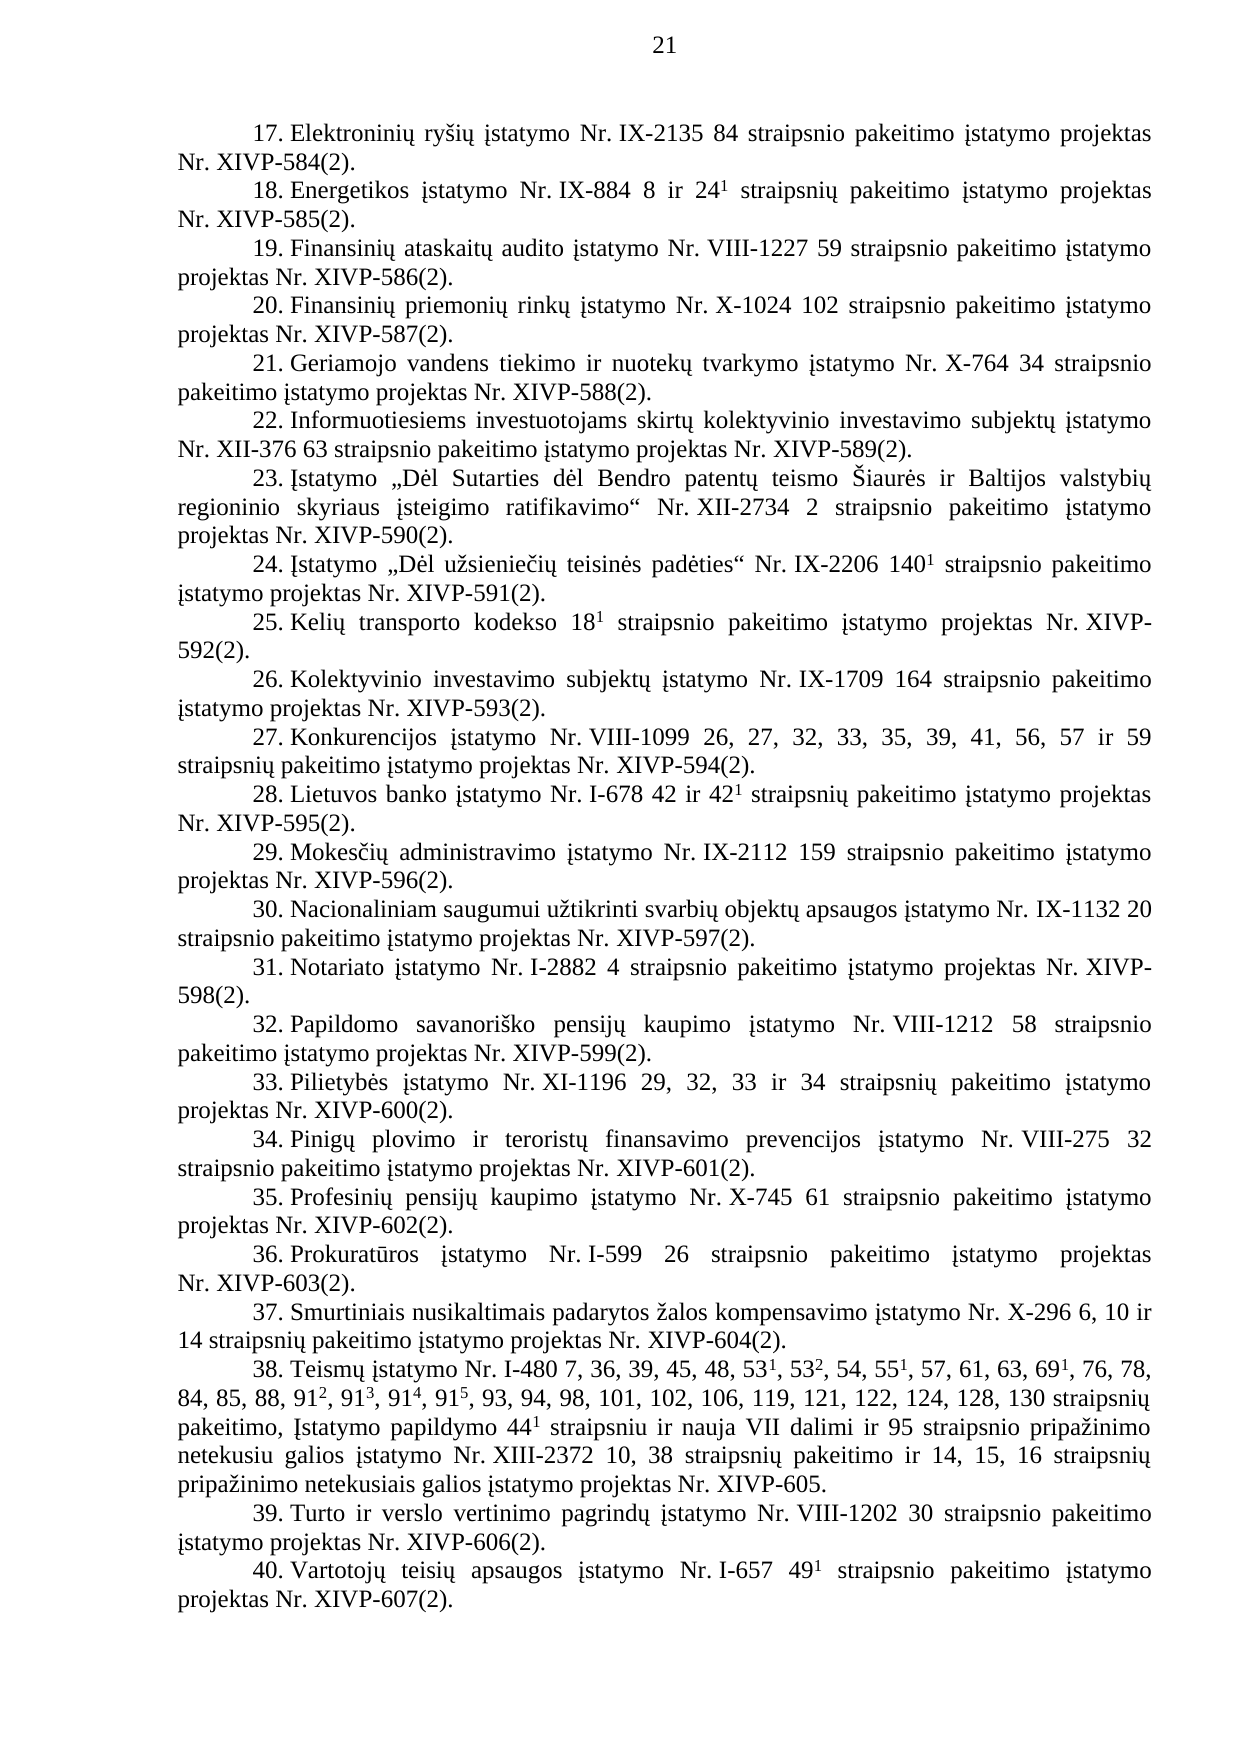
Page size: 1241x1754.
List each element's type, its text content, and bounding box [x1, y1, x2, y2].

text 26. Kolektyvinio investavimo subjektų įstatymo Nr. IX-1709 164 straipsnio pakeitimo įstatymo projektas Nr. XIVP-593(2). [177, 664, 1152, 722]
text 30. Nacionaliniam saugumui užtikrinti svarbių objektų apsaugos įstatymo Nr. IX-1132 20 straipsnio pakeitimo įstatymo projektas Nr. XIVP-597(2). [177, 894, 1152, 952]
text 18. Energetikos įstatymo Nr. IX-884 8 ir 241 straipsnių pakeitimo įstatymo projektas Nr. XIVP-585(2). [177, 176, 1152, 233]
text 20. Finansinių priemonių rinkų įstatymo Nr. X-1024 102 straipsnio pakeitimo įstatymo projektas Nr. XIVP-587(2). [177, 291, 1152, 348]
text 36. Prokuratūros įstatymo Nr. I-599 26 straipsnio pakeitimo įstatymo projektas Nr. XIVP-603(2). [177, 1239, 1152, 1297]
text 40. Vartotojų teisių apsaugos įstatymo Nr. I-657 491 straipsnio pakeitimo įstatymo projektas Nr. XIVP-607(2). [177, 1556, 1152, 1613]
text 24. Įstatymo „Dėl užsieniečių teisinės padėties“ Nr. IX-2206 1401 straipsnio pakeitimo įstatymo projektas Nr. XIVP-591(2). [177, 549, 1152, 607]
text 28. Lietuvos banko įstatymo Nr. I-678 42 ir 421 straipsnių pakeitimo įstatymo projektas Nr. XIVP-595(2). [177, 779, 1152, 837]
text 32. Papildomo savanoriško pensijų kaupimo įstatymo Nr. VIII-1212 58 straipsnio pakeitimo įstatymo projektas Nr. XIVP-599(2). [177, 1009, 1152, 1067]
text 37. Smurtiniais nusikaltimais padarytos žalos kompensavimo įstatymo Nr. X-296 6, 10 ir 14 straipsnių pakeitimo įstatymo projektas Nr. XIVP-604(2). [177, 1297, 1152, 1354]
text 39. Turto ir verslo vertinimo pagrindų įstatymo Nr. VIII-1202 30 straipsnio pakeitimo įstatymo projektas Nr. XIVP-606(2). [177, 1498, 1152, 1556]
text 23. Įstatymo „Dėl Sutarties dėl Bendro patentų teismo Šiaurės ir Baltijos valstybių regioninio skyriaus įsteigimo ratifikavimo“ Nr. XII-2734 2 straipsnio pakeitimo įstatymo projektas Nr. XIVP-590(2). [177, 463, 1152, 549]
text 25. Kelių transporto kodekso 181 straipsnio pakeitimo įstatymo projektas Nr. XIVP-592(2). [177, 607, 1152, 664]
text 35. Profesinių pensijų kaupimo įstatymo Nr. X-745 61 straipsnio pakeitimo įstatymo projektas Nr. XIVP-602(2). [177, 1182, 1152, 1239]
text 34. Pinigų plovimo ir teroristų finansavimo prevencijos įstatymo Nr. VIII-275 32 straipsnio pakeitimo įstatymo projektas Nr. XIVP-601(2). [177, 1124, 1152, 1182]
text 31. Notariato įstatymo Nr. I-2882 4 straipsnio pakeitimo įstatymo projektas Nr. XIVP-598(2). [177, 952, 1152, 1009]
text 21. Geriamojo vandens tiekimo ir nuotekų tvarkymo įstatymo Nr. X-764 34 straipsnio pakeitimo įstatymo projektas Nr. XIVP-588(2). [177, 348, 1152, 406]
text 29. Mokesčių administravimo įstatymo Nr. IX-2112 159 straipsnio pakeitimo įstatymo projektas Nr. XIVP-596(2). [177, 837, 1152, 894]
text 22. Informuotiesiems investuotojams skirtų kolektyvinio investavimo subjektų įstatymo Nr. XII-376 63 straipsnio pakeitimo įstatymo projektas Nr. XIVP-589(2). [177, 406, 1152, 463]
text 27. Konkurencijos įstatymo Nr. VIII-1099 26, 27, 32, 33, 35, 39, 41, 56, 57 ir 59 straipsnių pakeitimo įstatymo projektas Nr. XIVP-594(2). [177, 722, 1152, 779]
text 38. Teismų įstatymo Nr. I-480 7, 36, 39, 45, 48, 531, 532, 54, 551, 57, 61, 63, 691, 76, 78, 84, 85, 88, 912, 913, 914, 915, 93, 94, 98, 101, 102, 106, 119, 121, 122, 124, 128, 130 straipsnių pakeitimo, Įstatymo papildymo 441 straipsniu ir nauja VII dalimi ir 95 straipsnio pripažinimo netekusiu galios įstatymo Nr. XIII-2372 10, 38 straipsnių pakeitimo ir 14, 15, 16 straipsnių pripažinimo netekusiais galios įstatymo projektas Nr. XIVP-605. [177, 1354, 1152, 1498]
text 33. Pilietybės įstatymo Nr. XI-1196 29, 32, 33 ir 34 straipsnių pakeitimo įstatymo projektas Nr. XIVP-600(2). [177, 1067, 1152, 1124]
text 17. Elektroninių ryšių įstatymo Nr. IX-2135 84 straipsnio pakeitimo įstatymo projektas Nr. XIVP-584(2). [177, 118, 1152, 176]
text 19. Finansinių ataskaitų audito įstatymo Nr. VIII-1227 59 straipsnio pakeitimo įstatymo projektas Nr. XIVP-586(2). [177, 233, 1152, 291]
